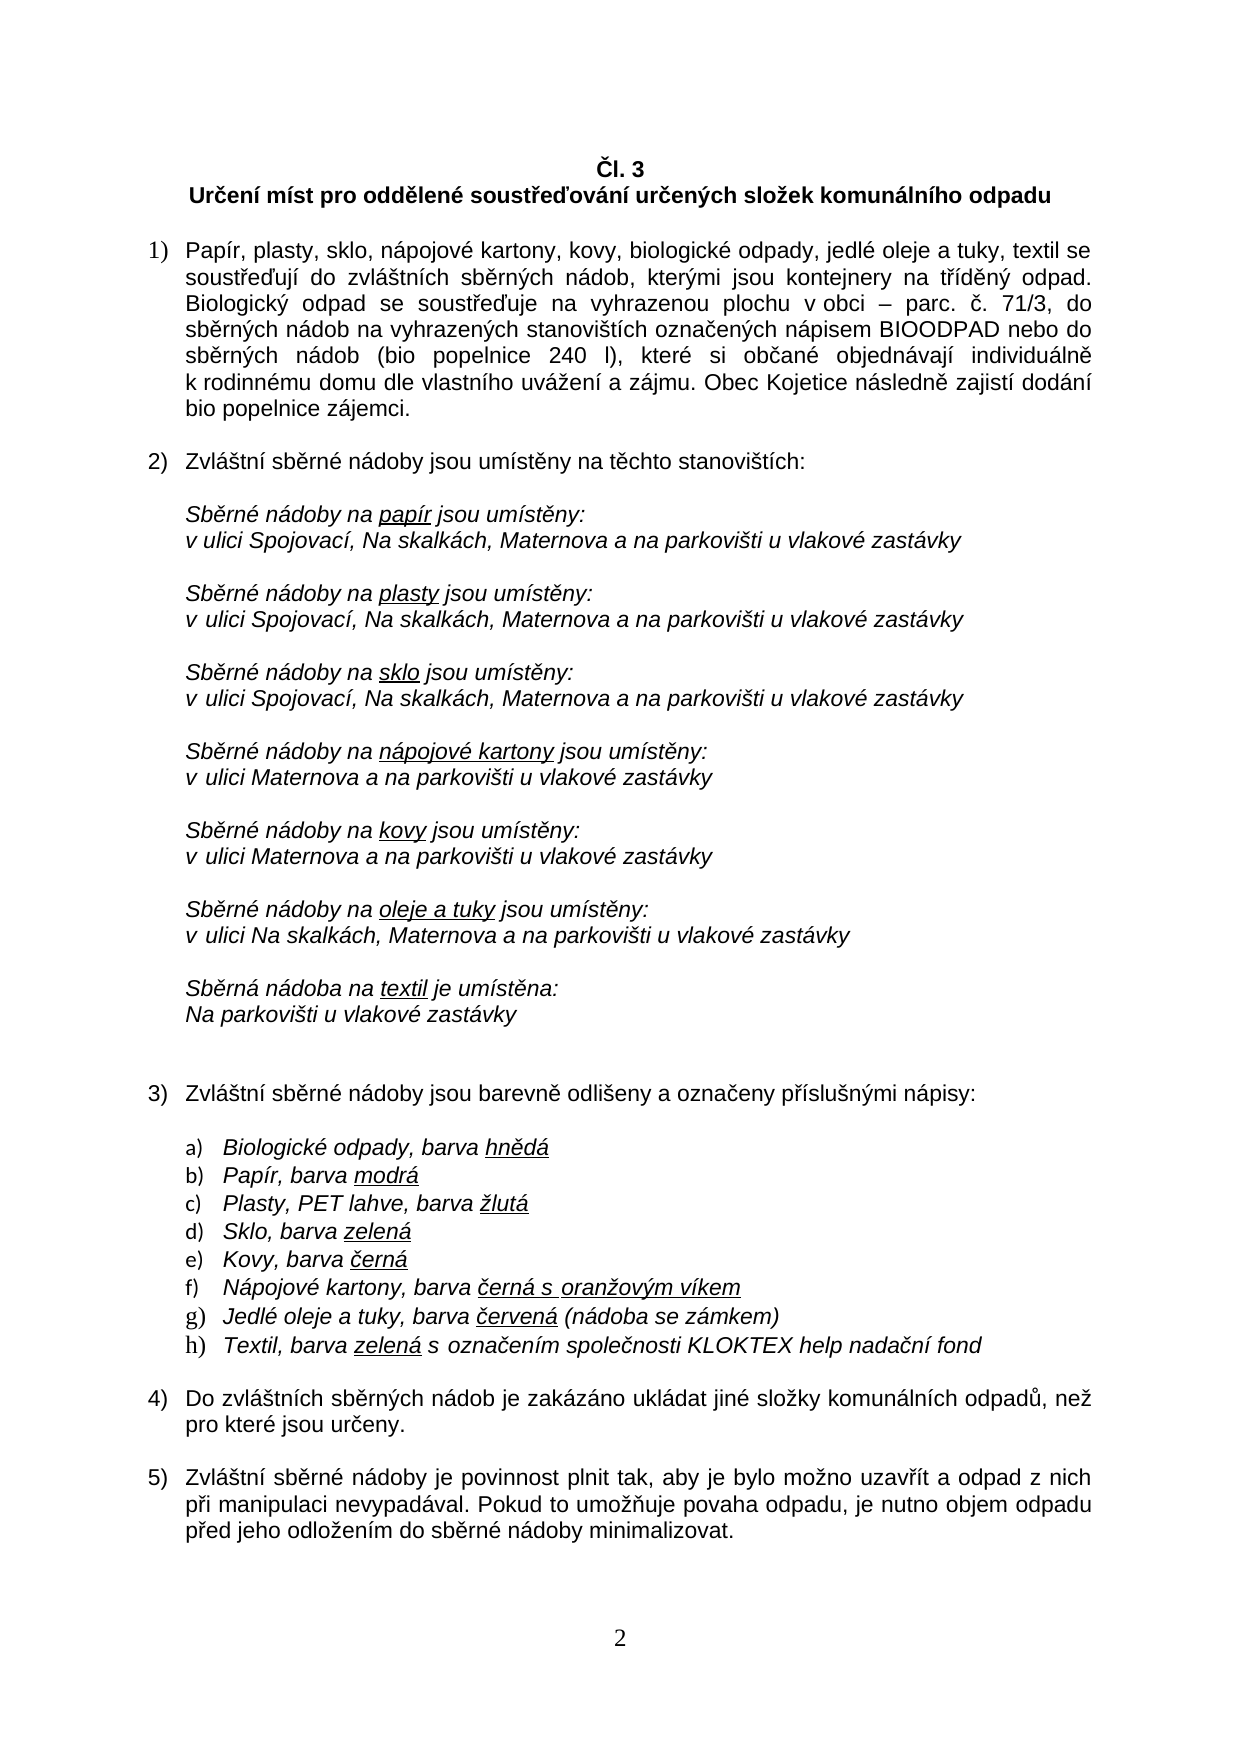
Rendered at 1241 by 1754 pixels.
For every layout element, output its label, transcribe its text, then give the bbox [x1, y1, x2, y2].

list Plasty, PET lahve, barva žlutá [185, 1189, 1092, 1217]
text Určení míst pro oddělené soustřeďování určených složek komunálního odpadu [148, 182, 1092, 208]
text v ulici Maternova a na parkovišti u vlakové zastávky [185, 843, 1092, 869]
text v ulici Maternova a na parkovišti u vlakové zastávky [185, 764, 1092, 791]
text v ulici Spojovací, Na skalkách, Maternova a na parkovišti u vlakové zastávky [185, 606, 1092, 632]
list Papír, barva modrá [185, 1161, 1092, 1189]
text Čl. 3 [148, 156, 1092, 182]
text Sběrná nádoba na textil je umístěna: [185, 975, 1092, 1001]
text v ulici Na skalkách, Maternova a na parkovišti u vlakové zastávky [185, 922, 1092, 949]
list Zvláštní sběrné nádoby jsou barevně odlišeny a označeny příslušnými nápisy: [148, 1080, 1092, 1107]
text Sběrné nádoby na papír jsou umístěny: [185, 501, 1092, 527]
list Nápojové kartony, barva černá s oranžovým víkem [185, 1273, 1092, 1301]
list Zvláštní sběrné nádoby je povinnost plnit tak, aby je bylo možno uzavřít a odpad z nich při manipulaci nevypadával. Pokud to umožňuje povaha odpadu, je nutno objem odpadu před jeho odložením do sběrné nádoby minimalizovat. [148, 1464, 1092, 1543]
text Sběrné nádoby na sklo jsou umístěny: [185, 659, 1092, 685]
list Sklo, barva zelená [185, 1217, 1092, 1245]
list Do zvláštních sběrných nádob je zakázáno ukládat jiné složky komunálních odpadů, než pro které jsou určeny. [148, 1385, 1092, 1438]
list Papír, plasty, sklo, nápojové kartony, kovy, biologické odpady, jedlé oleje a tuky, textil se soustřeďují do zvláštních sběrných nádob, kterými jsou kontejnery na tříděný odpad. Biologický odpad se soustřeďuje na vyhrazenou plochu v obci – parc. č. 71/3, do sběrných nádob na vyhrazených stanovištích označených nápisem BIOODPAD nebo do sběrných nádob (bio popelnice 240 l), které si občané objednávají individuálně k rodinnému domu dle vlastního uvážení a zájmu. Obec Kojetice následně zajistí dodání bio popelnice zájemci. [148, 235, 1092, 422]
text Sběrné nádoby na plasty jsou umístěny: [185, 580, 1092, 606]
text Sběrné nádoby na nápojové kartony jsou umístěny: [185, 738, 1092, 764]
text v ulici Spojovací, Na skalkách, Maternova a na parkovišti u vlakové zastávky [185, 527, 1092, 553]
list Textil, barva zelená s označením společnosti KLOKTEX help nadační fond [185, 1330, 1092, 1359]
text Sběrné nádoby na kovy jsou umístěny: [185, 817, 1092, 843]
text Na parkovišti u vlakové zastávky [185, 1001, 1092, 1028]
list Kovy, barva černá [185, 1245, 1092, 1273]
text v ulici Spojovací, Na skalkách, Maternova a na parkovišti u vlakové zastávky [185, 685, 1092, 711]
list Zvláštní sběrné nádoby jsou umístěny na těchto stanovištích: [148, 448, 1092, 474]
list Jedlé oleje a tuky, barva červená (nádoba se zámkem) [185, 1301, 1092, 1330]
text Sběrné nádoby na oleje a tuky jsou umístěny: [185, 896, 1092, 922]
list Biologické odpady, barva hnědá [185, 1133, 1092, 1161]
